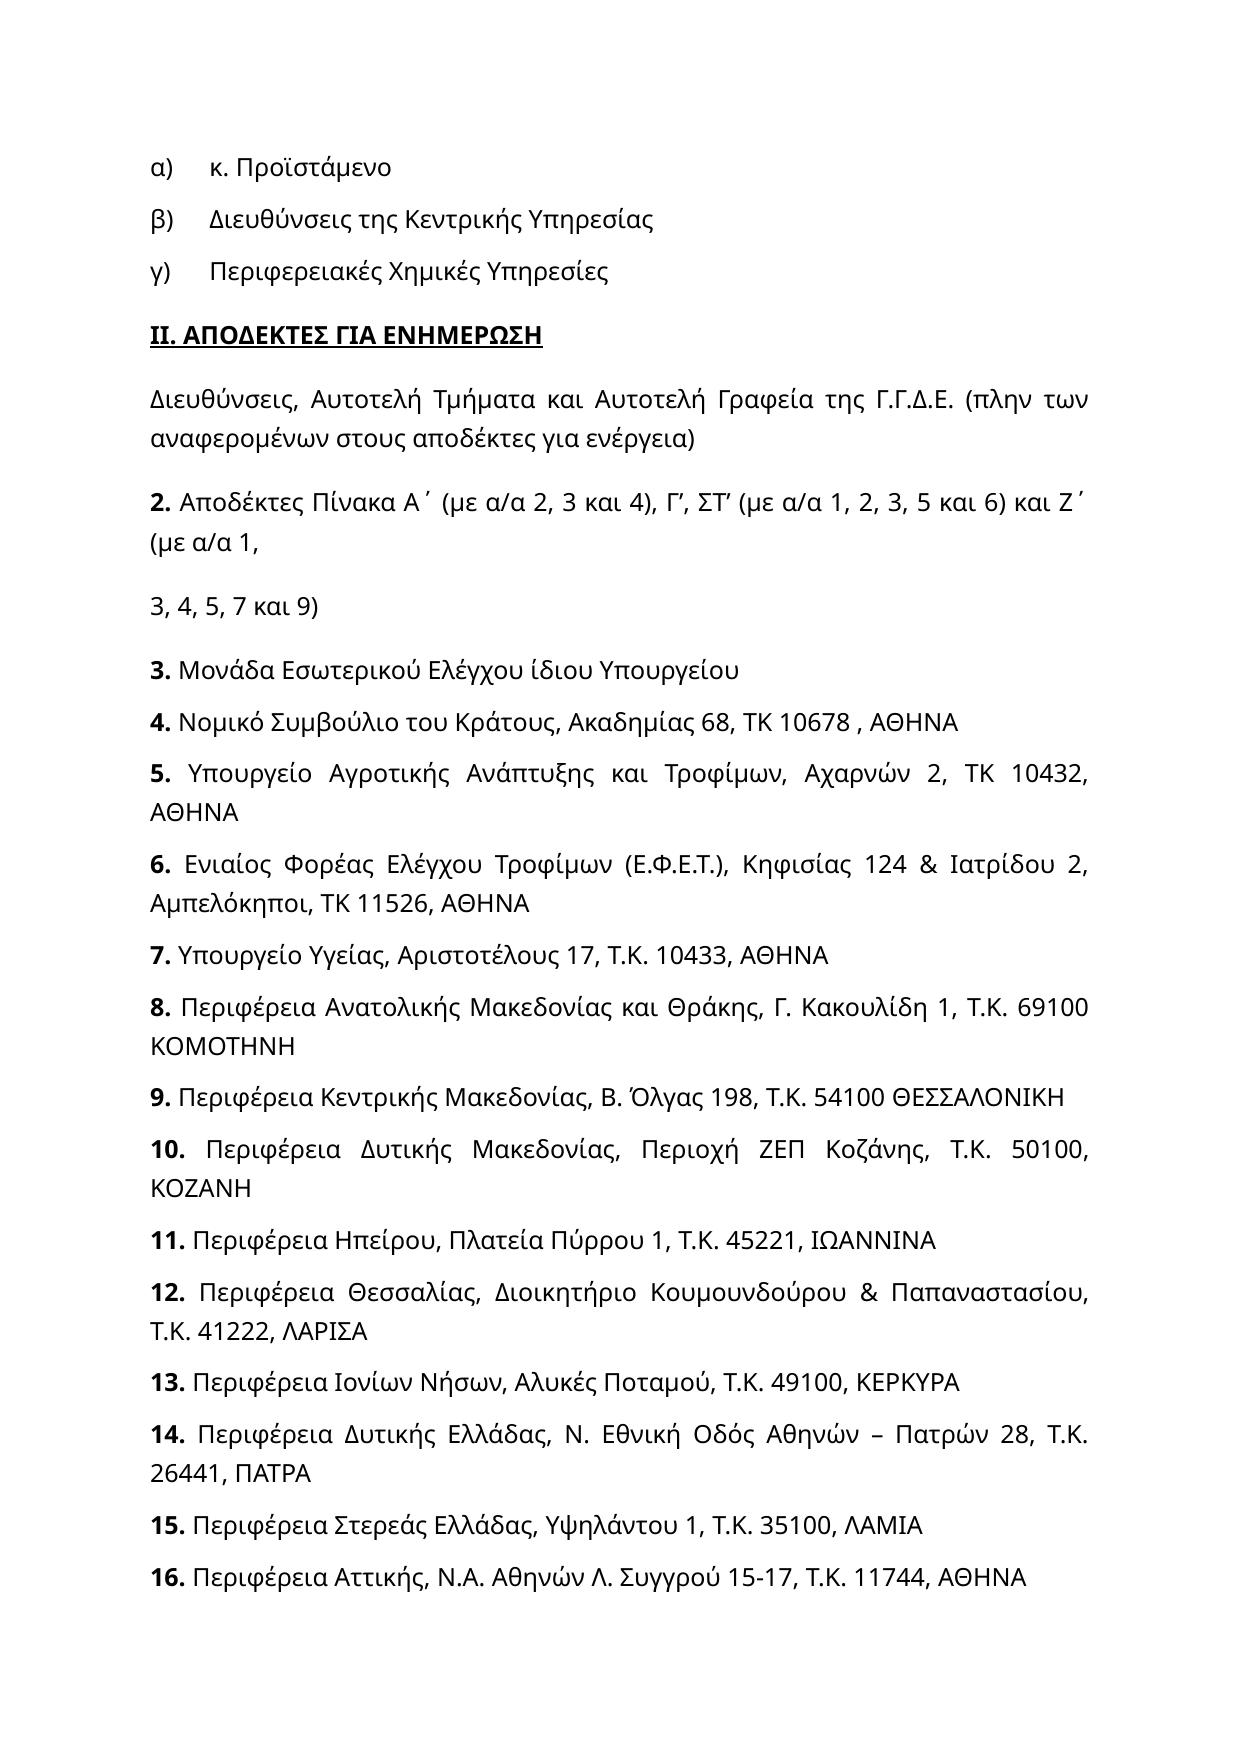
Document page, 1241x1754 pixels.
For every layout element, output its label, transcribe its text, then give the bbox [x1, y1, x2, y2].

text 6. Ενιαίος Φορέας Ελέγχου Τροφίμων (Ε.Φ.Ε.Τ.), Κηφισίας 124 & Ιατρίδου 2, Αμπελόκηποι, ΤΚ 11526, ΑΘΗΝΑ [150, 847, 1090, 920]
text 10. Περιφέρεια Δυτικής Μακεδονίας, Περιοχή ΖΕΠ Κοζάνης, Τ.Κ. 50100, ΚΟΖΑΝΗ [150, 1132, 1090, 1205]
text 12. Περιφέρεια Θεσσαλίας, Διοικητήριο Κουμουνδούρου & Παπαναστασίου, Τ.Κ. 41222, ΛΑΡΙΣΑ [150, 1274, 1090, 1347]
text 3, 4, 5, 7 και 9) [150, 588, 1090, 622]
text 14. Περιφέρεια Δυτικής Ελλάδας, Ν. Εθνική Οδός Αθηνών – Πατρών 28, Τ.Κ. 26441, ΠΑΤΡΑ [150, 1417, 1090, 1490]
text 15. Περιφέρεια Στερεάς Ελλάδας, Υψηλάντου 1, Τ.Κ. 35100, ΛΑΜΙΑ [150, 1507, 1090, 1542]
text 8. Περιφέρεια Ανατολικής Μακεδονίας και Θράκης, Γ. Κακουλίδη 1, Τ.Κ. 69100 ΚΟΜΟΤΗΝΗ [150, 989, 1090, 1062]
text 4. Νομικό Συμβούλιο του Κράτους, Ακαδημίας 68, ΤΚ 10678 , ΑΘΗΝΑ [150, 704, 1090, 738]
text 7. Υπουργείο Υγείας, Αριστοτέλους 17, Τ.Κ. 10433, ΑΘΗΝΑ [150, 937, 1090, 972]
text 3. Μονάδα Εσωτερικού Ελέγχου ίδιου Υπουργείου [150, 652, 1090, 687]
text 16. Περιφέρεια Αττικής, Ν.Α. Αθηνών Λ. Συγγρού 15-17, Τ.Κ. 11744, ΑΘΗΝΑ [150, 1559, 1090, 1593]
text 9. Περιφέρεια Κεντρικής Μακεδονίας, Β. Όλγας 198, Τ.Κ. 54100 ΘΕΣΣΑΛΟΝΙΚΗ [150, 1080, 1090, 1114]
list β) Διευθύνσεις της Κεντρικής Υπηρεσίας [150, 202, 1090, 236]
list γ) Περιφερειακές Χημικές Υπηρεσίες [150, 253, 1090, 287]
text Διευθύνσεις, Αυτοτελή Τμήματα και Αυτοτελή Γραφεία της Γ.Γ.Δ.Ε. (πλην των αναφερομένων στους αποδέκτες για ενέργεια) [150, 382, 1090, 455]
text 5. Υπουργείο Αγροτικής Ανάπτυξης και Τροφίμων, Αχαρνών 2, ΤΚ 10432, ΑΘΗΝΑ [150, 756, 1090, 829]
text 2. Αποδέκτες Πίνακα Α΄ (με α/α 2, 3 και 4), Γ’, ΣΤ’ (με α/α 1, 2, 3, 5 και 6) και Ζ΄ (με α/α 1, [150, 485, 1090, 558]
list α) κ. Προϊστάμενο [150, 150, 1090, 184]
text ΙΙ. ΑΠΟΔΕΚΤΕΣ ΓΙΑ ΕΝΗΜΕΡΩΣΗ [150, 317, 1090, 352]
text 11. Περιφέρεια Ηπείρου, Πλατεία Πύρρου 1, Τ.Κ. 45221, ΙΩΑΝΝΙΝΑ [150, 1222, 1090, 1257]
text 13. Περιφέρεια Ιονίων Νήσων, Αλυκές Ποταμού, Τ.Κ. 49100, ΚΕΡΚΥΡΑ [150, 1365, 1090, 1399]
